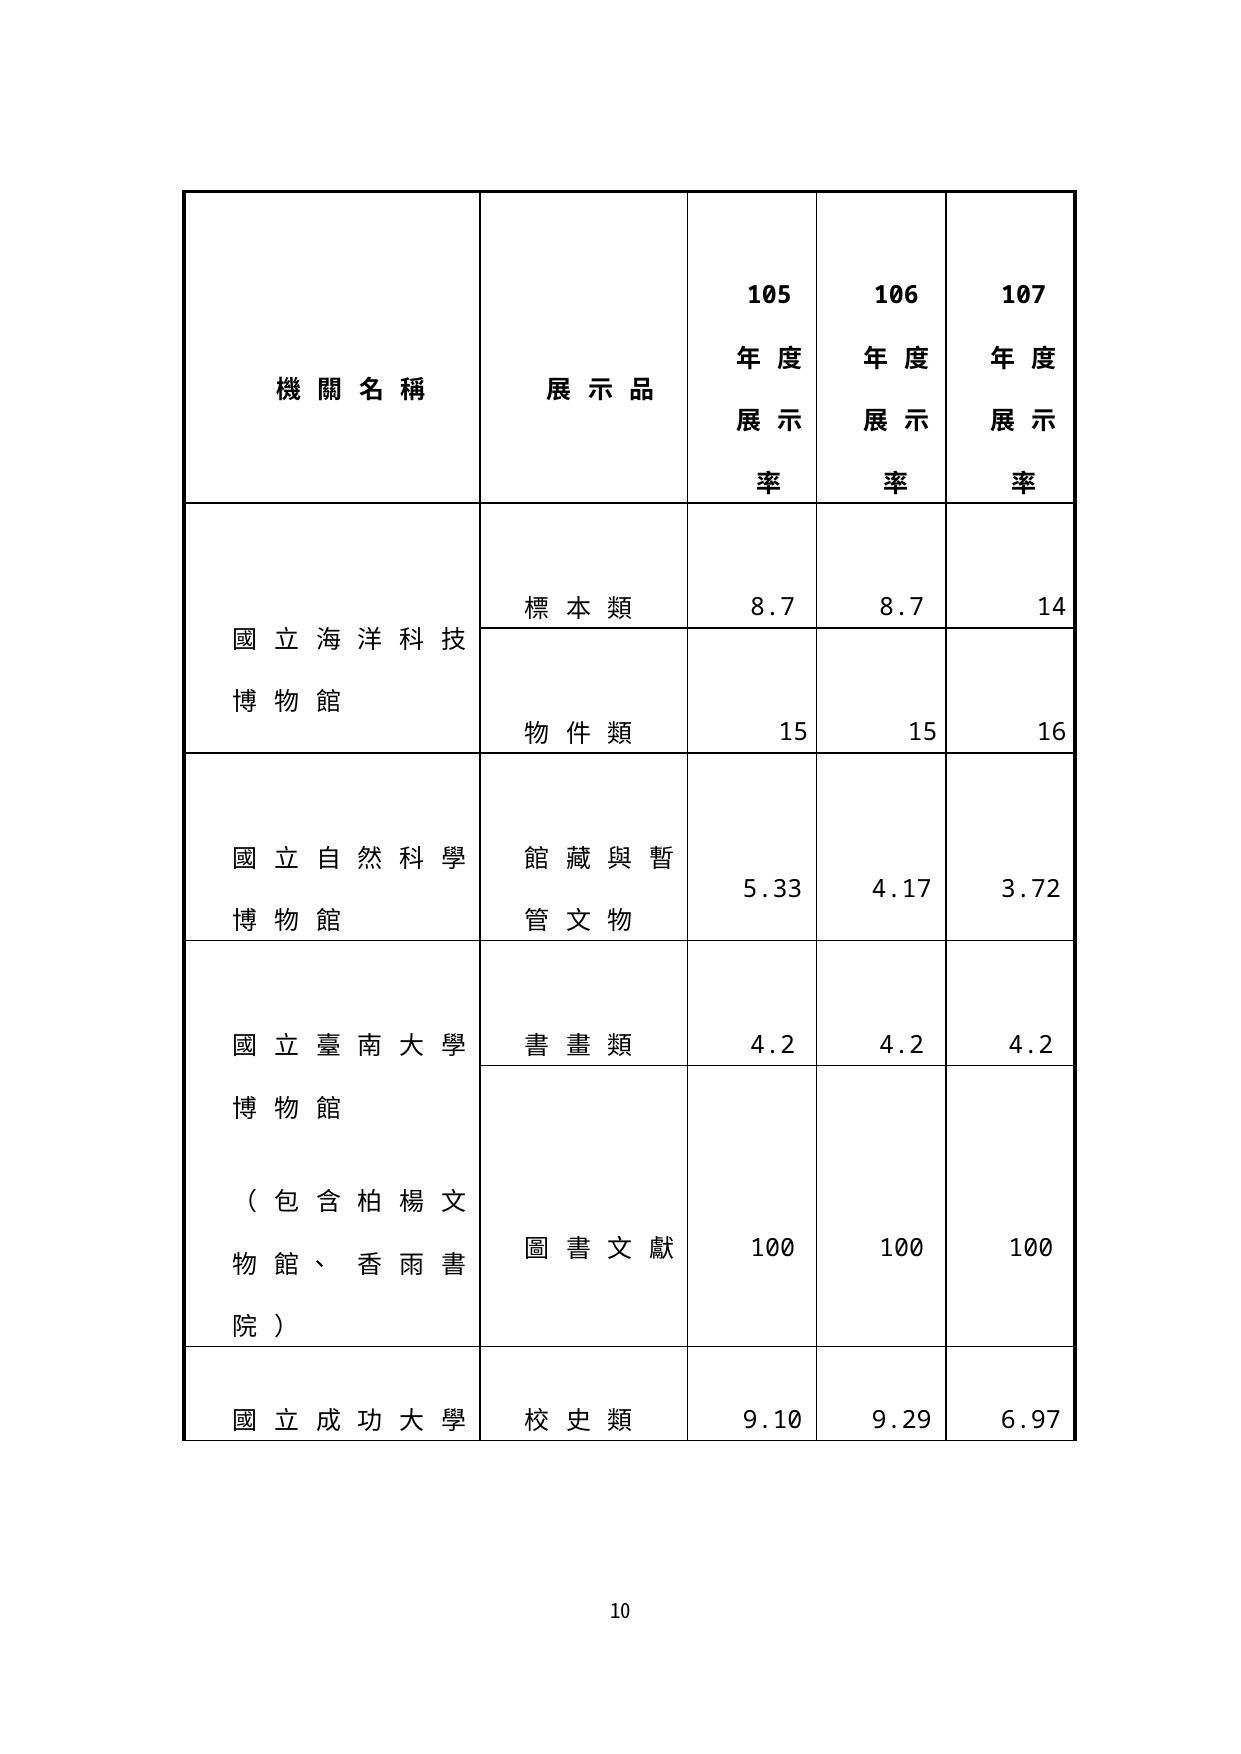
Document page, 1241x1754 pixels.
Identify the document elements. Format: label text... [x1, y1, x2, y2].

table_header 機關名稱 [186, 193, 479, 502]
table_header 105年度 展示率 [688, 193, 816, 502]
table_cell 圖書文獻 [481, 1066, 687, 1346]
table_cell 校史類 [481, 1347, 687, 1439]
table_cell 4.2 [817, 941, 945, 1064]
table_cell 國立海洋科技博物館 [186, 504, 479, 752]
table_header 107年度 展示率 [947, 193, 1073, 502]
table_cell 國立成功大學 [186, 1347, 479, 1439]
table_header 106年度 展示率 [817, 193, 945, 502]
table_cell 8.7 [688, 504, 816, 627]
table_cell 9.10 [688, 1347, 816, 1439]
table_cell 15 [817, 629, 945, 752]
table_cell 16 [947, 629, 1073, 752]
table_cell 4.2 [947, 941, 1073, 1064]
table_cell 5.33 [688, 754, 816, 939]
table_cell 8.7 [817, 504, 945, 627]
table_cell 館藏與暫管文物 [481, 754, 687, 939]
table_cell 書畫類 [481, 941, 687, 1064]
table_cell 國立自然科學博物館 [186, 754, 479, 939]
table_cell 物件類 [481, 629, 687, 752]
table_cell 標本類 [481, 504, 687, 627]
table_cell 6.97 [947, 1347, 1073, 1439]
table_cell 國立臺南大學博物館 （包含柏楊文物館、香雨書院） [186, 941, 479, 1346]
table_cell 100 [688, 1066, 816, 1346]
table_cell 4.2 [688, 941, 816, 1064]
table_cell 3.72 [947, 754, 1073, 939]
table_header 展示品 [481, 193, 687, 502]
table_cell 100 [947, 1066, 1073, 1346]
table_cell 9.29 [817, 1347, 945, 1439]
table_cell 100 [817, 1066, 945, 1346]
table_cell 15 [688, 629, 816, 752]
table_cell 4.17 [817, 754, 945, 939]
table_cell 14 [947, 504, 1073, 627]
